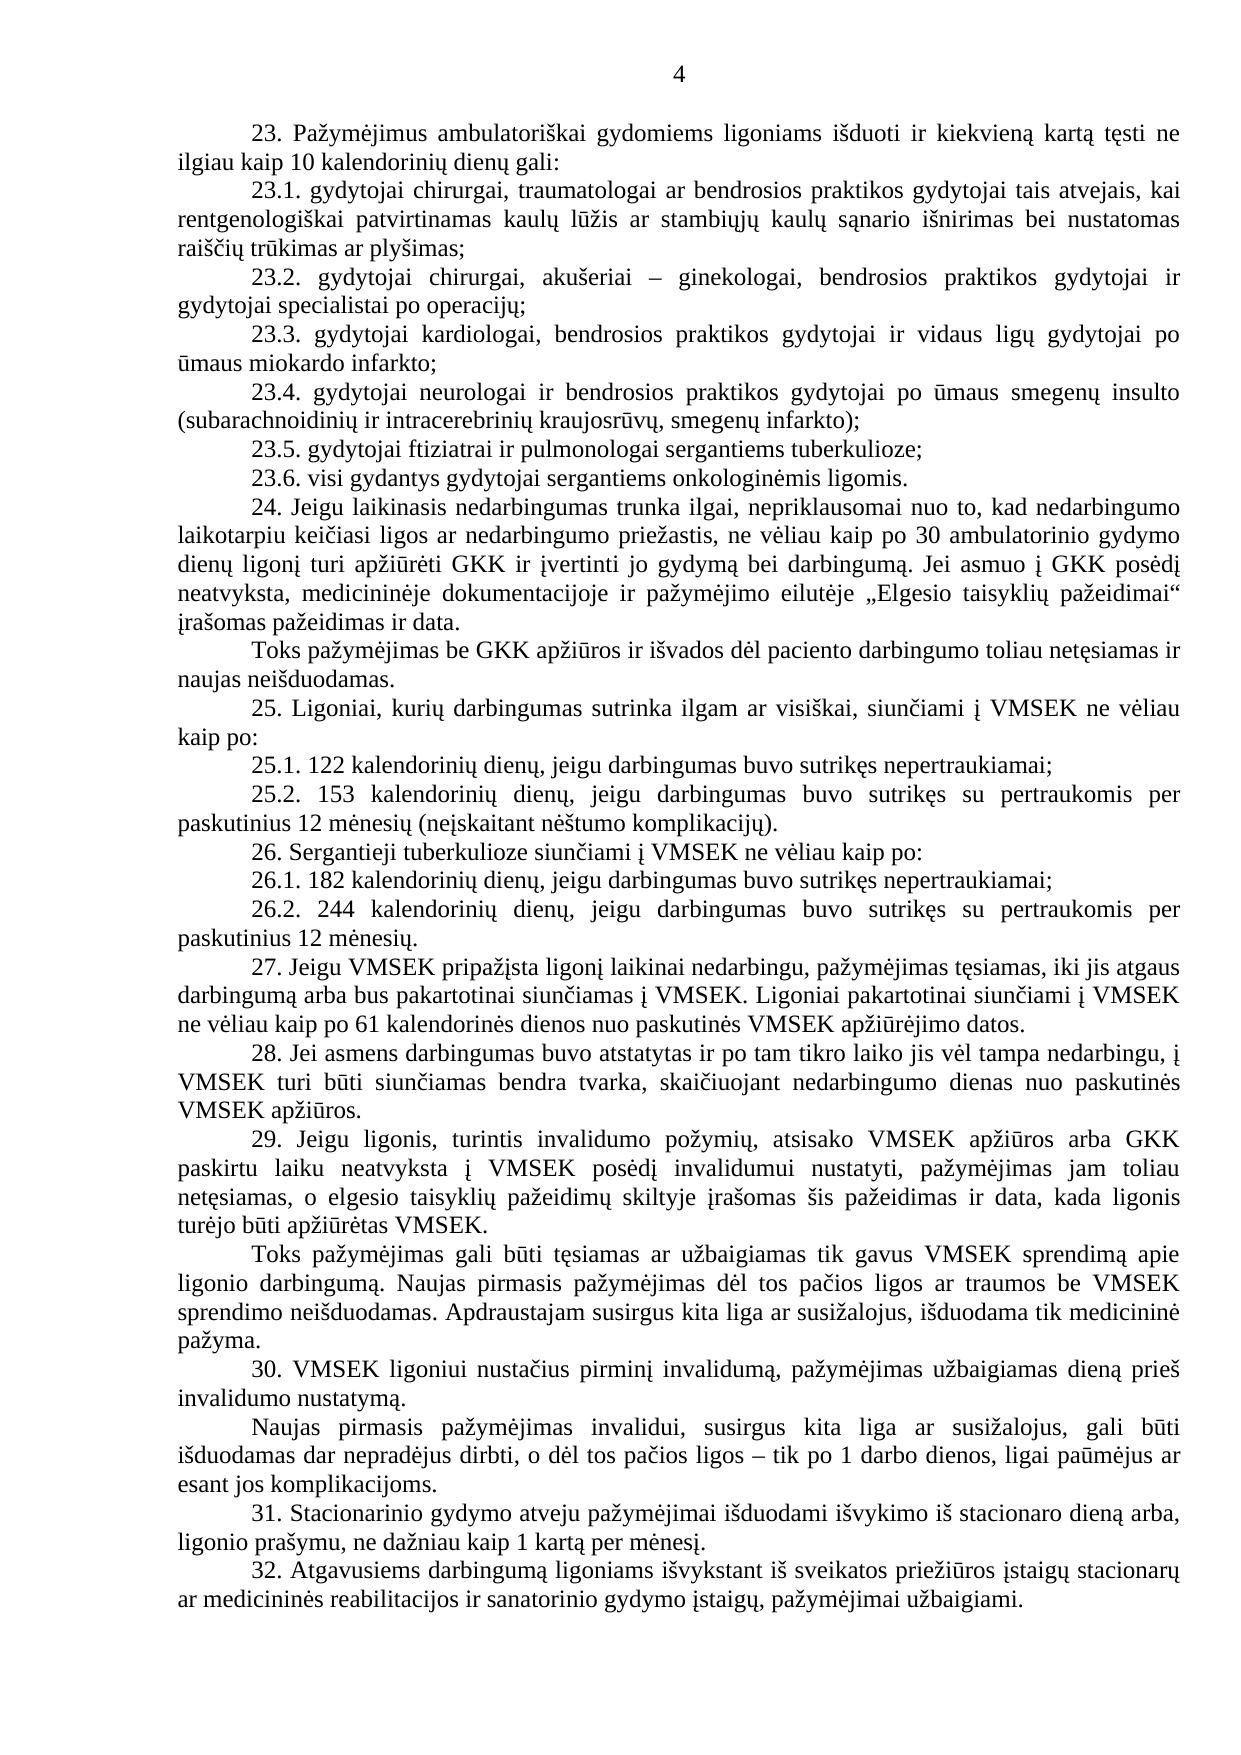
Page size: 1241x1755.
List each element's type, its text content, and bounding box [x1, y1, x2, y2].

text 25.2. 153 kalendorinių dienų, jeigu darbingumas buvo sutrikęs su pertraukomis per paskutinius 12 mėnesių (neįskaitant nėštumo komplikacijų). [177, 779, 1181, 837]
text 23.1. gydytojai chirurgai, traumatologai ar bendrosios praktikos gydytojai tais atvejais, kai rentgenologiškai patvirtinamas kaulų lūžis ar stambiųjų kaulų sąnario išnirimas bei nustatomas raiščių trūkimas ar plyšimas; [177, 176, 1181, 262]
text 32. Atgavusiems darbingumą ligoniams išvykstant iš sveikatos priežiūros įstaigų stacionarų ar medicininės reabilitacijos ir sanatorinio gydymo įstaigų, pažymėjimai užbaigiami. [177, 1556, 1181, 1613]
text 30. VMSEK ligoniui nustačius pirminį invalidumą, pažymėjimas užbaigiamas dieną prieš invalidumo nustatymą. [177, 1354, 1181, 1412]
text 26. Sergantieji tuberkulioze siunčiami į VMSEK ne vėliau kaip po: [177, 837, 1181, 866]
text 26.2. 244 kalendorinių dienų, jeigu darbingumas buvo sutrikęs su pertraukomis per paskutinius 12 mėnesių. [177, 894, 1181, 952]
text Naujas pirmasis pažymėjimas invalidui, susirgus kita liga ar susižalojus, gali būti išduodamas dar nepradėjus dirbti, o dėl tos pačios ligos – tik po 1 darbo dienos, ligai paūmėjus ar esant jos komplikacijoms. [177, 1412, 1181, 1498]
text 27. Jeigu VMSEK pripažįsta ligonį laikinai nedarbingu, pažymėjimas tęsiamas, iki jis atgaus darbingumą arba bus pakartotinai siunčiamas į VMSEK. Ligoniai pakartotinai siunčiami į VMSEK ne vėliau kaip po 61 kalendorinės dienos nuo paskutinės VMSEK apžiūrėjimo datos. [177, 952, 1181, 1038]
text 25. Ligoniai, kurių darbingumas sutrinka ilgam ar visiškai, siunčiami į VMSEK ne vėliau kaip po: [177, 693, 1181, 751]
text 23.4. gydytojai neurologai ir bendrosios praktikos gydytojai po ūmaus smegenų insulto (subarachnoidinių ir intracerebrinių kraujosrūvų, smegenų infarkto); [177, 377, 1181, 434]
text 26.1. 182 kalendorinių dienų, jeigu darbingumas buvo sutrikęs nepertraukiamai; [177, 866, 1181, 894]
text Toks pažymėjimas be GKK apžiūros ir išvados dėl paciento darbingumo toliau netęsiamas ir naujas neišduodamas. [177, 636, 1181, 693]
text 25.1. 122 kalendorinių dienų, jeigu darbingumas buvo sutrikęs nepertraukiamai; [177, 751, 1181, 779]
text 23.5. gydytojai ftiziatrai ir pulmonologai sergantiems tuberkulioze; [177, 434, 1181, 463]
text 28. Jei asmens darbingumas buvo atstatytas ir po tam tikro laiko jis vėl tampa nedarbingu, į VMSEK turi būti siunčiamas bendra tvarka, skaičiuojant nedarbingumo dienas nuo paskutinės VMSEK apžiūros. [177, 1038, 1181, 1124]
text 31. Stacionarinio gydymo atveju pažymėjimai išduodami išvykimo iš stacionaro dieną arba, ligonio prašymu, ne dažniau kaip 1 kartą per mėnesį. [177, 1498, 1181, 1556]
text 23.2. gydytojai chirurgai, akušeriai – ginekologai, bendrosios praktikos gydytojai ir gydytojai specialistai po operacijų; [177, 262, 1181, 319]
text 24. Jeigu laikinasis nedarbingumas trunka ilgai, nepriklausomai nuo to, kad nedarbingumo laikotarpiu keičiasi ligos ar nedarbingumo priežastis, ne vėliau kaip po 30 ambulatorinio gydymo dienų ligonį turi apžiūrėti GKK ir įvertinti jo gydymą bei darbingumą. Jei asmuo į GKK posėdį neatvyksta, medicininėje dokumentacijoje ir pažymėjimo eilutėje „Elgesio taisyklių pažeidimai“ įrašomas pažeidimas ir data. [177, 492, 1181, 636]
text 23.6. visi gydantys gydytojai sergantiems onkologinėmis ligomis. [177, 463, 1181, 492]
text 23.3. gydytojai kardiologai, bendrosios praktikos gydytojai ir vidaus ligų gydytojai po ūmaus miokardo infarkto; [177, 319, 1181, 377]
text 29. Jeigu ligonis, turintis invalidumo požymių, atsisako VMSEK apžiūros arba GKK paskirtu laiku neatvyksta į VMSEK posėdį invalidumui nustatyti, pažymėjimas jam toliau netęsiamas, o elgesio taisyklių pažeidimų skiltyje įrašomas šis pažeidimas ir data, kada ligonis turėjo būti apžiūrėtas VMSEK. [177, 1124, 1181, 1239]
text Toks pažymėjimas gali būti tęsiamas ar užbaigiamas tik gavus VMSEK sprendimą apie ligonio darbingumą. Naujas pirmasis pažymėjimas dėl tos pačios ligos ar traumos be VMSEK sprendimo neišduodamas. Apdraustajam susirgus kita liga ar susižalojus, išduodama tik medicininė pažyma. [177, 1239, 1181, 1354]
text 23. Pažymėjimus ambulatoriškai gydomiems ligoniams išduoti ir kiekvieną kartą tęsti ne ilgiau kaip 10 kalendorinių dienų gali: [177, 118, 1181, 176]
